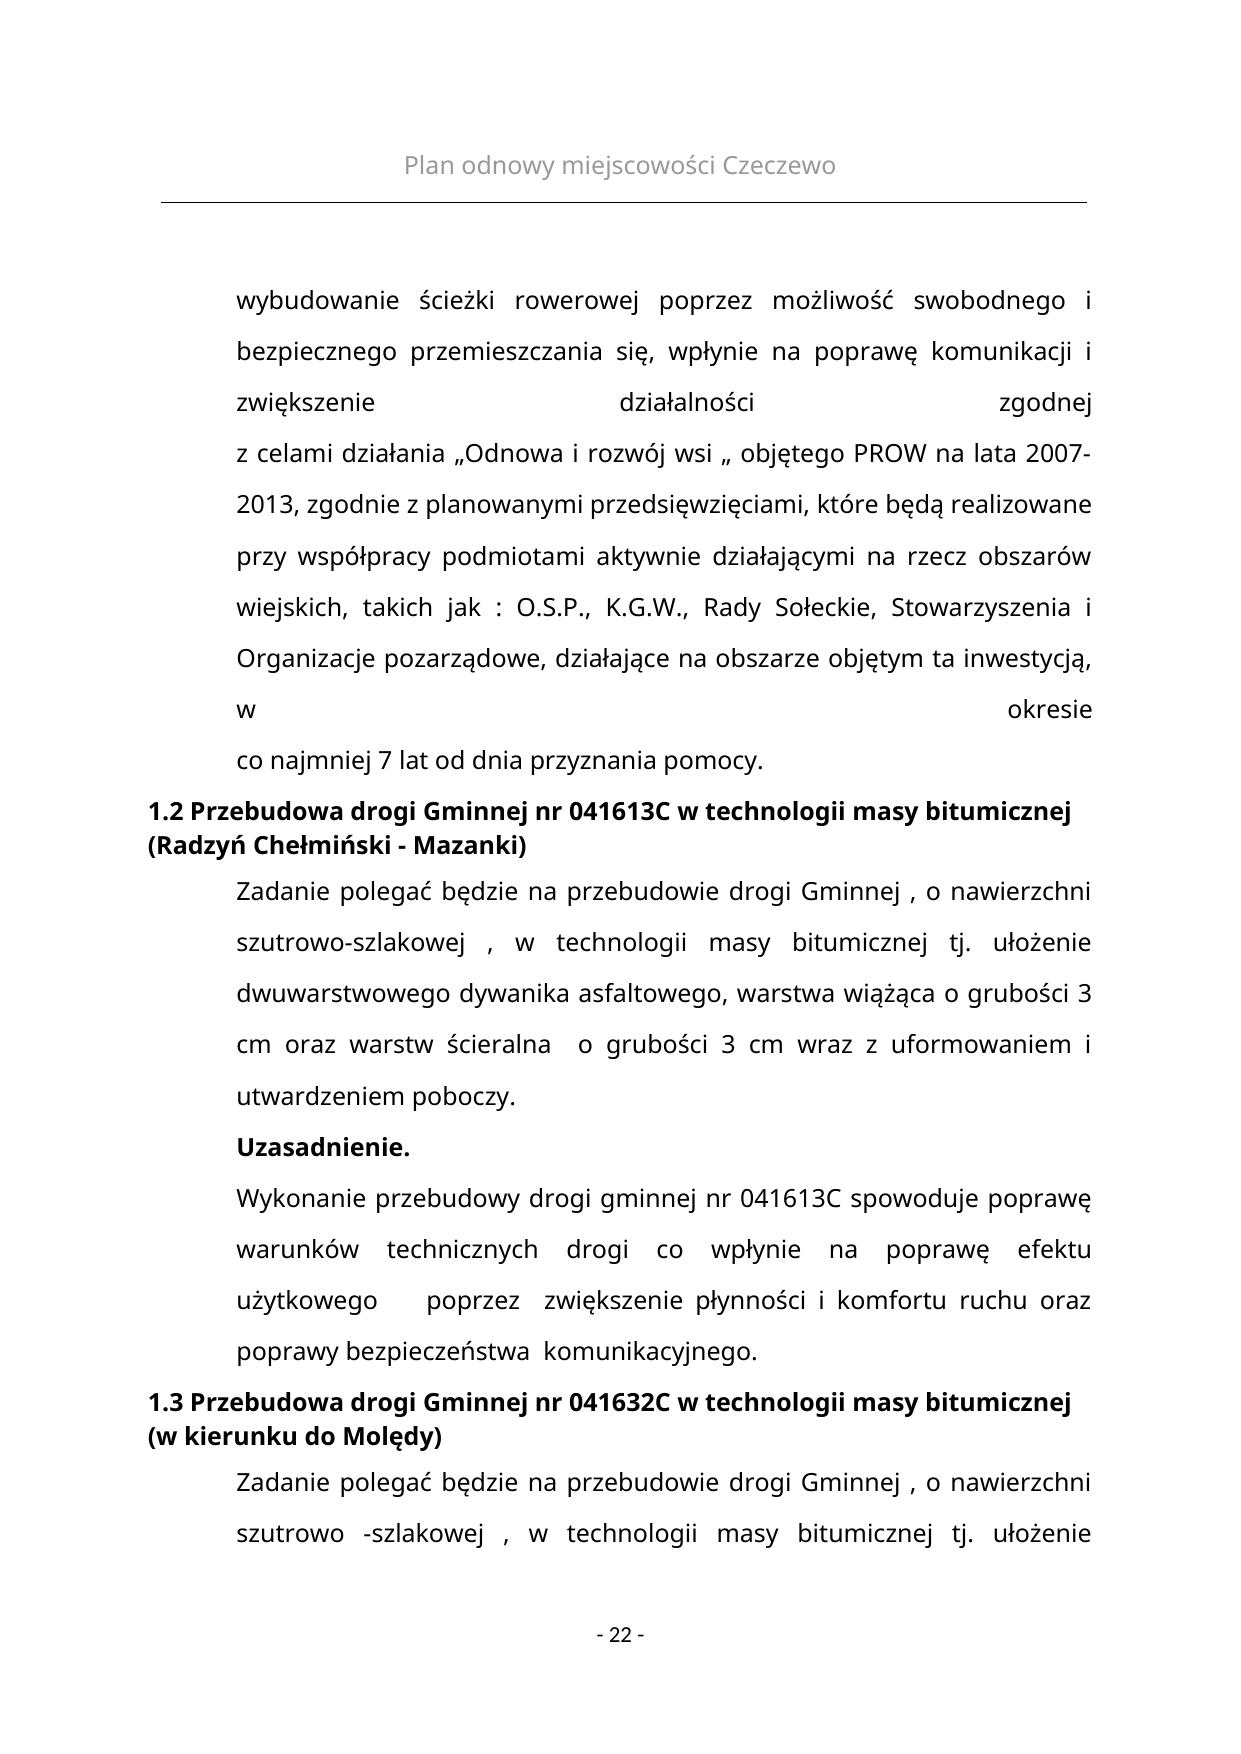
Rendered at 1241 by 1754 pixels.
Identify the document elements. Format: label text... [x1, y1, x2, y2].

list 1.2 Przebudowa drogi Gminnej nr 041613C w technologii masy bitumicznej (Radzyń Chełmiński - Mazanki) [148, 793, 1093, 862]
list 1.3 Przebudowa drogi Gminnej nr 041632C w technologii masy bitumicznej (w kierunku do Molędy) [148, 1384, 1093, 1453]
text wybudowanie ścieżki rowerowej poprzez możliwość swobodnego i bezpiecznego przemieszczania się, wpłynie na poprawę komunikacji i zwiększenie działalności zgodnej z celami działania „Odnowa i rozwój wsi „ objętego PROW na lata 2007-2013, zgodnie z planowanymi przedsięwzięciami, które będą realizowane przy współpracy podmiotami aktywnie działającymi na rzecz obszarów wiejskich, takich jak : O.S.P., K.G.W., Rady Sołeckie, Stowarzyszenia i Organizacje pozarządowe, działające na obszarze objętym ta inwestycją, w okresie co najmniej 7 lat od dnia przyznania pomocy. [236, 283, 1093, 776]
text Zadanie polegać będzie na przebudowie drogi Gminnej , o nawierzchni szutrowo-szlakowej , w technologii masy bitumicznej tj. ułożenie dwuwarstwowego dywanika asfaltowego, warstwa wiążąca o grubości 3 cm oraz warstw ścieralna o grubości 3 cm wraz z uformowaniem i utwardzeniem poboczy. [236, 874, 1093, 1112]
text Uzasadnienie. [236, 1129, 1093, 1163]
text Zadanie polegać będzie na przebudowie drogi Gminnej , o nawierzchni szutrowo -szlakowej , w technologii masy bitumicznej tj. ułożenie [236, 1465, 1093, 1550]
text Wykonanie przebudowy drogi gminnej nr 041613C spowoduje poprawę warunków technicznych drogi co wpłynie na poprawę efektu użytkowego poprzez zwiększenie płynności i komfortu ruchu oraz poprawy bezpieczeństwa komunikacyjnego. [236, 1180, 1093, 1367]
